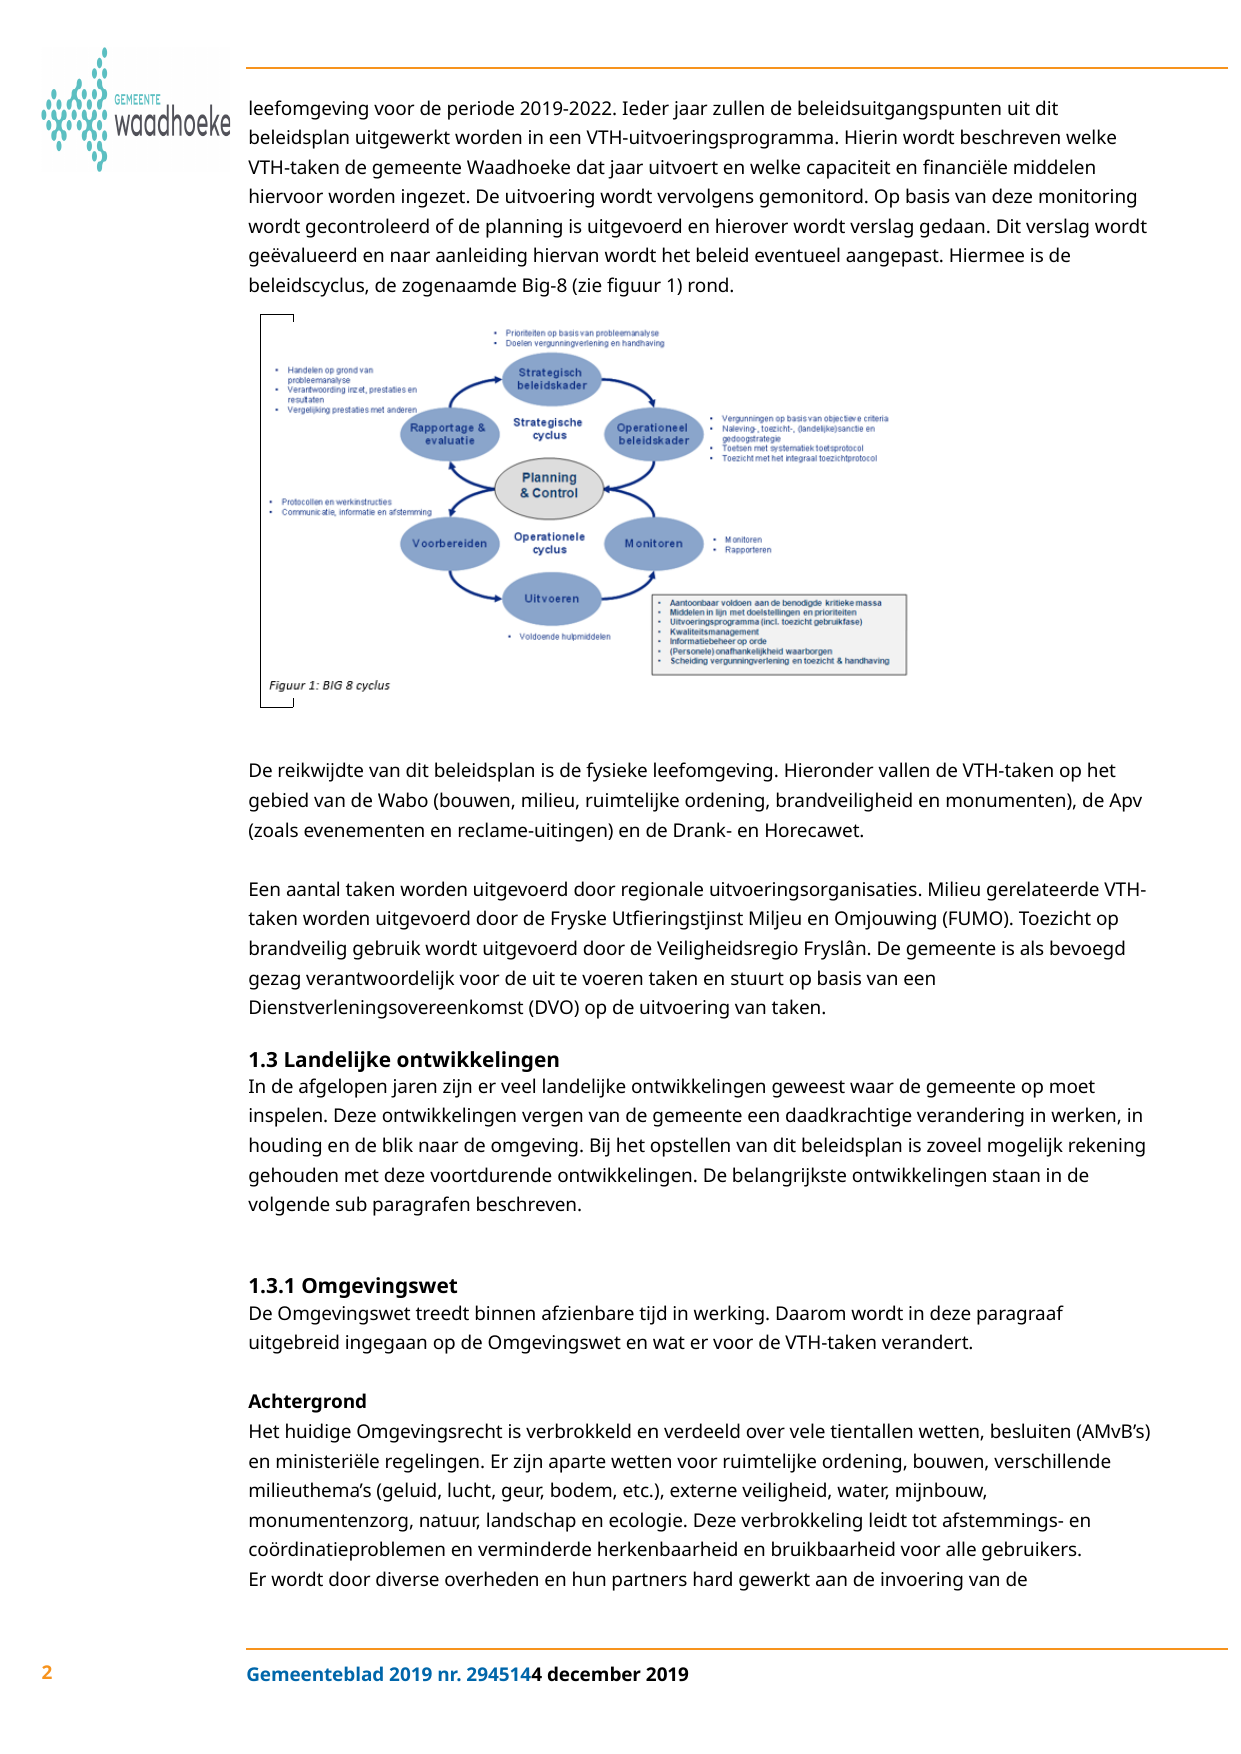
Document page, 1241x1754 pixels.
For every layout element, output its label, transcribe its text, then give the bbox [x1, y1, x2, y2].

text Het huidige Omgevingsrecht is verbrokkeld en verdeeld over vele tientallen wetten, besluiten (AMvB’s) en ministeriële regelingen. Er zijn aparte wetten voor ruimtelijke ordening, bouwen, verschillende milieuthema’s (geluid, lucht, geur, bodem, etc.), externe veiligheid, water, mijnbouw, monumentenzorg, natuur, landschap en ecologie. Deze verbrokkeling leidt tot afstemmings- en coördinatieproblemen en verminderde herkenbaarheid en bruikbaarheid voor alle gebruikers. [248, 1418, 1152, 1562]
text 1.3.1 Omgevingswet [248, 1271, 1152, 1300]
text Er wordt door diverse overheden en hun partners hard gewerkt aan de invoering van de [248, 1566, 1152, 1592]
text 1.3 Landelijke ontwikkelingen [248, 1045, 1152, 1073]
text De reikwijdte van dit beleidsplan is de fysieke leefomgeving. Hieronder vallen de VTH-taken op het gebied van de Wabo (bouwen, milieu, ruimtelijke ordening, brandveiligheid en monumenten), de Apv (zoals evenementen en reclame-uitingen) en de Drank- en Horecawet. [248, 758, 1152, 842]
text Achtergrond [248, 1389, 1152, 1414]
picture [41, 47, 231, 172]
text In de afgelopen jaren zijn er veel landelijke ontwikkelingen geweest waar de gemeente op moet inspelen. Deze ontwikkelingen vergen van de gemeente een daadkrachtige verandering in werken, in houding en de blik naar de omgeving. Bij het opstellen van dit beleidsplan is zoveel mogelijk rekening gehouden met deze voortdurende ontwikkelingen. De belangrijkste ontwikkelingen staan in de volgende sub paragrafen beschreven. [248, 1073, 1152, 1217]
text Een aantal taken worden uitgevoerd door regionale uitvoeringsorganisaties. Milieu gerelateerde VTH-taken worden uitgevoerd door de Fryske Utfieringstjinst Miljeu en Omjouwing (FUMO). Toezicht op brandveilig gebruik wordt uitgevoerd door de Veiligheidsregio Fryslân. De gemeente is als bevoegd gezag verantwoordelijk voor de uit te voeren taken en stuurt op basis van een Dienstverleningsovereenkomst (DVO) op de uitvoering van taken. [248, 876, 1152, 1020]
text leefomgeving voor de periode 2019-2022. Ieder jaar zullen de beleidsuitgangspunten uit dit beleidsplan uitgewerkt worden in een VTH-uitvoeringsprogramma. Hierin wordt beschreven welke VTH-taken de gemeente Waadhoeke dat jaar uitvoert en welke capaciteit en financiële middelen hiervoor worden ingezet. De uitvoering wordt vervolgens gemonitord. Op basis van deze monitoring wordt gecontroleerd of de planning is uitgevoerd en hierover wordt verslag gedaan. Dit verslag wordt geëvalueerd en naar aanleiding hiervan wordt het beleid eventueel aangepast. Hiermee is de beleidscyclus, de zogenaamde Big-8 (zie figuur 1) rond. [248, 95, 1152, 298]
text De Omgevingswet treedt binnen afzienbare tijd in werking. Daarom wordt in deze paragraaf uitgebreid ingegaan op de Omgevingswet en wat er voor de VTH-taken verandert. [248, 1300, 1152, 1355]
picture [268, 322, 919, 698]
